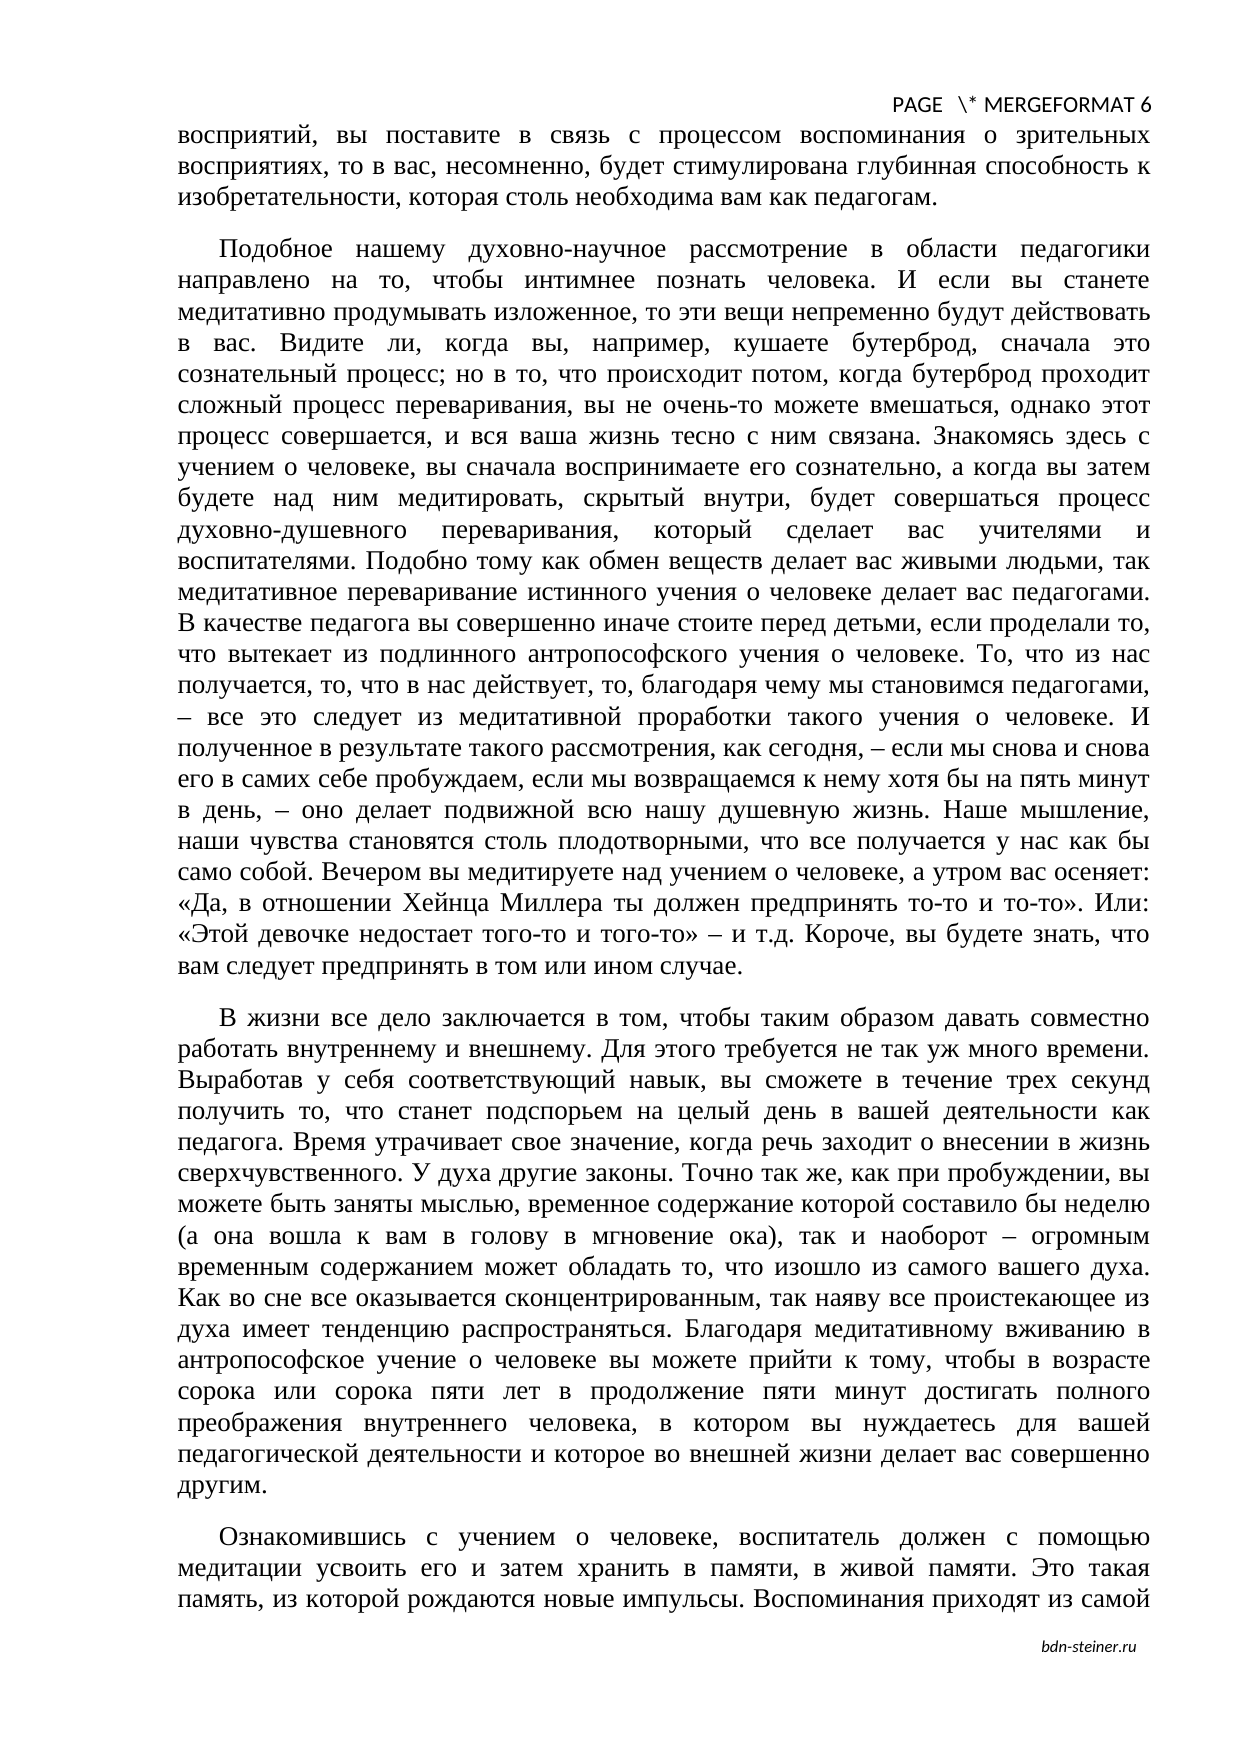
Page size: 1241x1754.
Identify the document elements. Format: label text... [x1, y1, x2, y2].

text восприятий, вы поставите в связь с процессом воспоминания о зрительных восприятиях, то в вас, несомненно, будет стимулирована глубинная способность к изобретательности, которая столь необходима вам как педагогам. [177, 118, 1152, 212]
text Ознакомившись с учением о человеке, воспитатель должен с помощью медитации усвоить его и затем хранить в памяти, в живой памяти. Это такая память, из которой рождаются новые импульсы. Воспоминания приходят из самой [177, 1520, 1152, 1613]
text В жизни все дело заключается в том, чтобы таким образом давать совместно работать внутреннему и внешнему. Для этого требуется не так уж много времени. Выработав у себя соответствующий навык, вы сможете в течение трех секунд получить то, что станет подспорьем на целый день в вашей деятельности как педагога. Время утрачивает свое значение, когда речь заходит о внесении в жизнь сверхчувственного. У духа другие законы. Точно так же, как при пробуждении, вы можете быть заняты мыслью, временное содержание которой составило бы неделю (а она вошла к вам в голову в мгновение ока), так и наоборот – огромным временным содержанием может обладать то, что изошло из самого вашего духа. Как во сне все оказывается сконцентрированным, так наяву все проистекающее из духа имеет тенденцию распространяться. Благодаря медитативному вживанию в антропософское учение о человеке вы можете прийти к тому, чтобы в возрасте сорока или сорока пяти лет в продолжение пяти минут достигать полного преображения внутреннего человека, в котором вы нуждаетесь для вашей педагогической деятельности и которое во внешней жизни делает вас совершенно другим. [177, 1001, 1152, 1499]
text Подобное нашему духовно-научное рассмотрение в области педагогики направлено на то, чтобы интимнее познать человека. И если вы станете медитативно продумывать изложенное, то эти вещи непременно будут действовать в вас. Видите ли, когда вы, например, кушаете бутерброд, сначала это сознательный процесс; но в то, что происходит потом, когда бутерброд проходит сложный процесс переваривания, вы не очень-то можете вмешаться, однако этот процесс совершается, и вся ваша жизнь тесно с ним связана. Знакомясь здесь с учением о человеке, вы сначала воспринимаете его сознательно, а когда вы затем будете над ним медитировать, скрытый внутри, будет совершаться процесс духовно-душевного переваривания, который сделает вас учителями и воспитателями. Подобно тому как обмен веществ делает вас живыми людьми, так медитативное переваривание истинного учения о человеке делает вас педагогами. В качестве педагога вы совершенно иначе стоите перед детьми, если проделали то, что вытекает из подлинного антропософского учения о человеке. То, что из нас получается, то, что в нас действует, то, благодаря чему мы становимся педагогами, – все это следует из медитативной проработки такого учения о человеке. И полученное в результате такого рассмотрения, как сегодня, – если мы снова и снова его в самих себе пробуждаем, если мы возвращаемся к нему хотя бы на пять минут в день, – оно делает подвижной всю нашу душевную жизнь. Наше мышление, наши чувства становятся столь плодотворными, что все получается у нас как бы само собой. Вечером вы медитируете над учением о человеке, а утром вас осеняет: «Да, в отношении Хейнца Миллера ты должен предпринять то-то и то-то». Или: «Этой девочке недостает того-то и того-то» – и т.д. Короче, вы будете знать, что вам следует предпринять в том или ином случае. [177, 232, 1152, 980]
